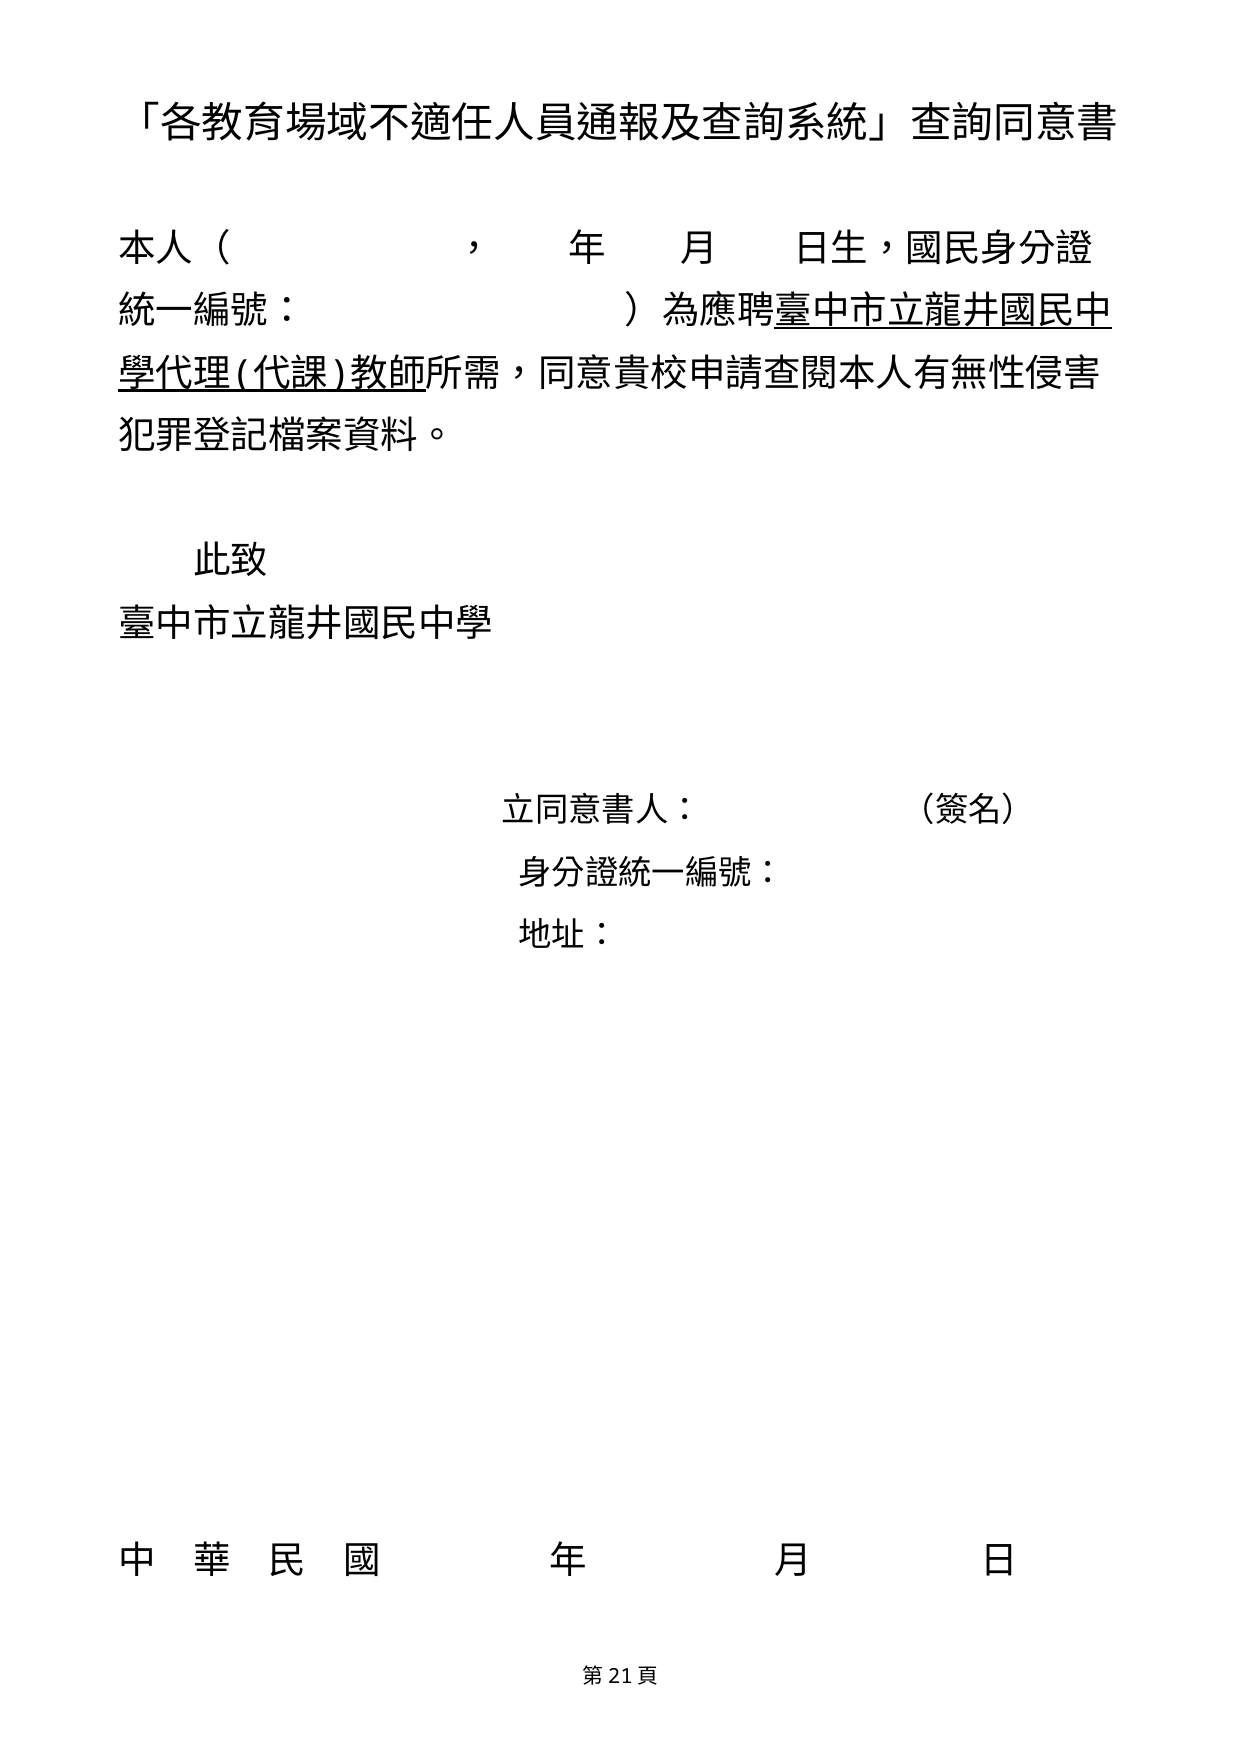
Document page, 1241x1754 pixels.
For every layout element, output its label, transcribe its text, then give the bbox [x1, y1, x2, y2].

text 臺中市立龍井國民中學 [118, 578, 1122, 641]
text 中 華 民 國 年 月 日 [118, 1516, 1122, 1578]
text 本人（ ， 年 月 日生，國民身分證統一編號： ）為應聘臺中市立龍井國民中學代理(代課)教師所需，同意貴校申請查閱本人有無性侵害犯罪登記檔案資料。 [118, 203, 1122, 453]
text 地址： [118, 891, 1122, 953]
text 立同意書人： （簽名） [118, 766, 1122, 828]
text 身分證統一編號： [118, 828, 1122, 891]
text 此致 [118, 516, 1122, 578]
text 「各教育場域不適任人員通報及查詢系統」查詢同意書 [118, 78, 1138, 141]
